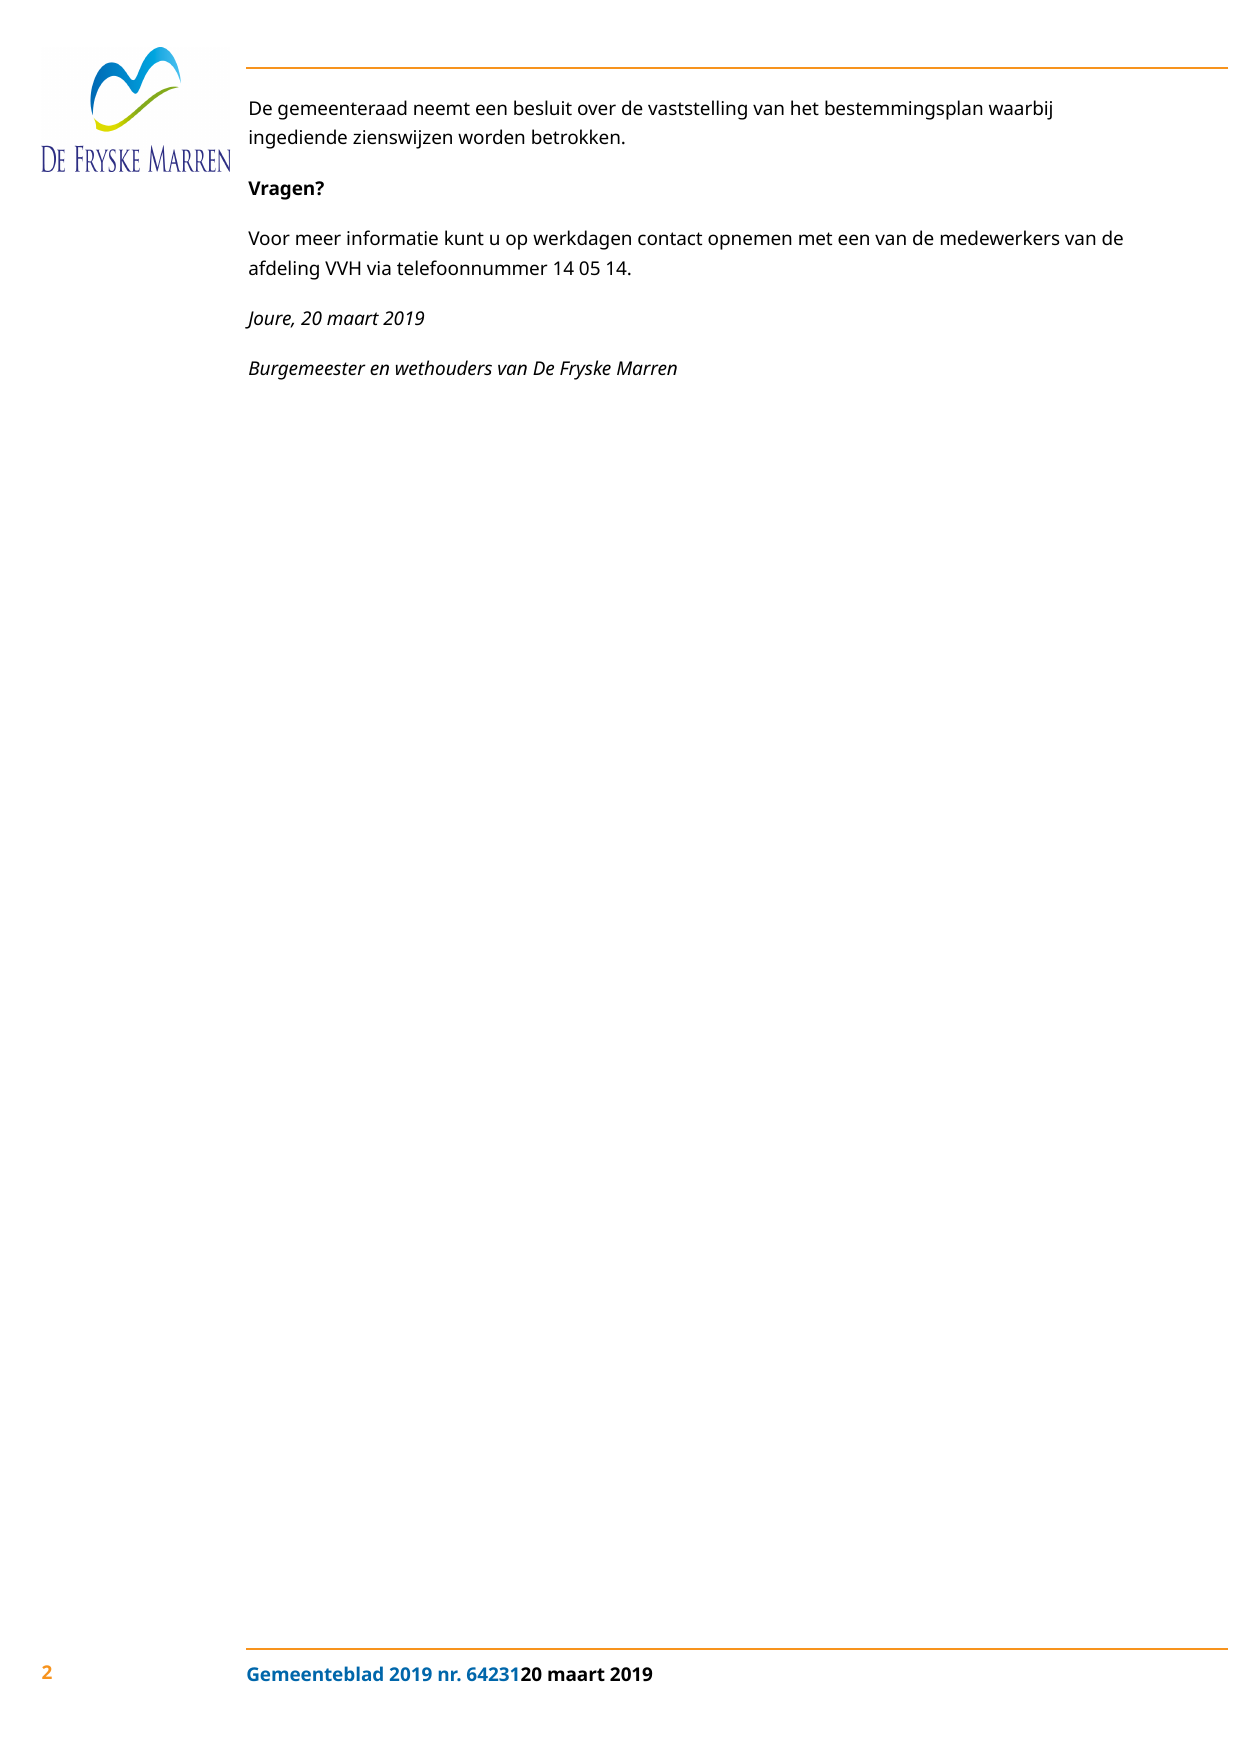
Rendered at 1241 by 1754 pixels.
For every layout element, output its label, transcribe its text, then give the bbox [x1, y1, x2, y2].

text Burgemeester en wethouders van De Fryske Marren [248, 356, 1152, 381]
text De gemeenteraad neemt een besluit over de vaststelling van het bestemmingsplan waarbij ingediende zienswijzen worden betrokken. [248, 95, 1152, 150]
picture [41, 47, 231, 172]
text Voor meer informatie kunt u op werkdagen contact opnemen met een van de medewerkers van de afdeling VVH via telefoonnummer 14 05 14. [248, 225, 1152, 281]
text Joure, 20 maart 2019 [248, 305, 1152, 331]
text Vragen? [248, 175, 1152, 201]
